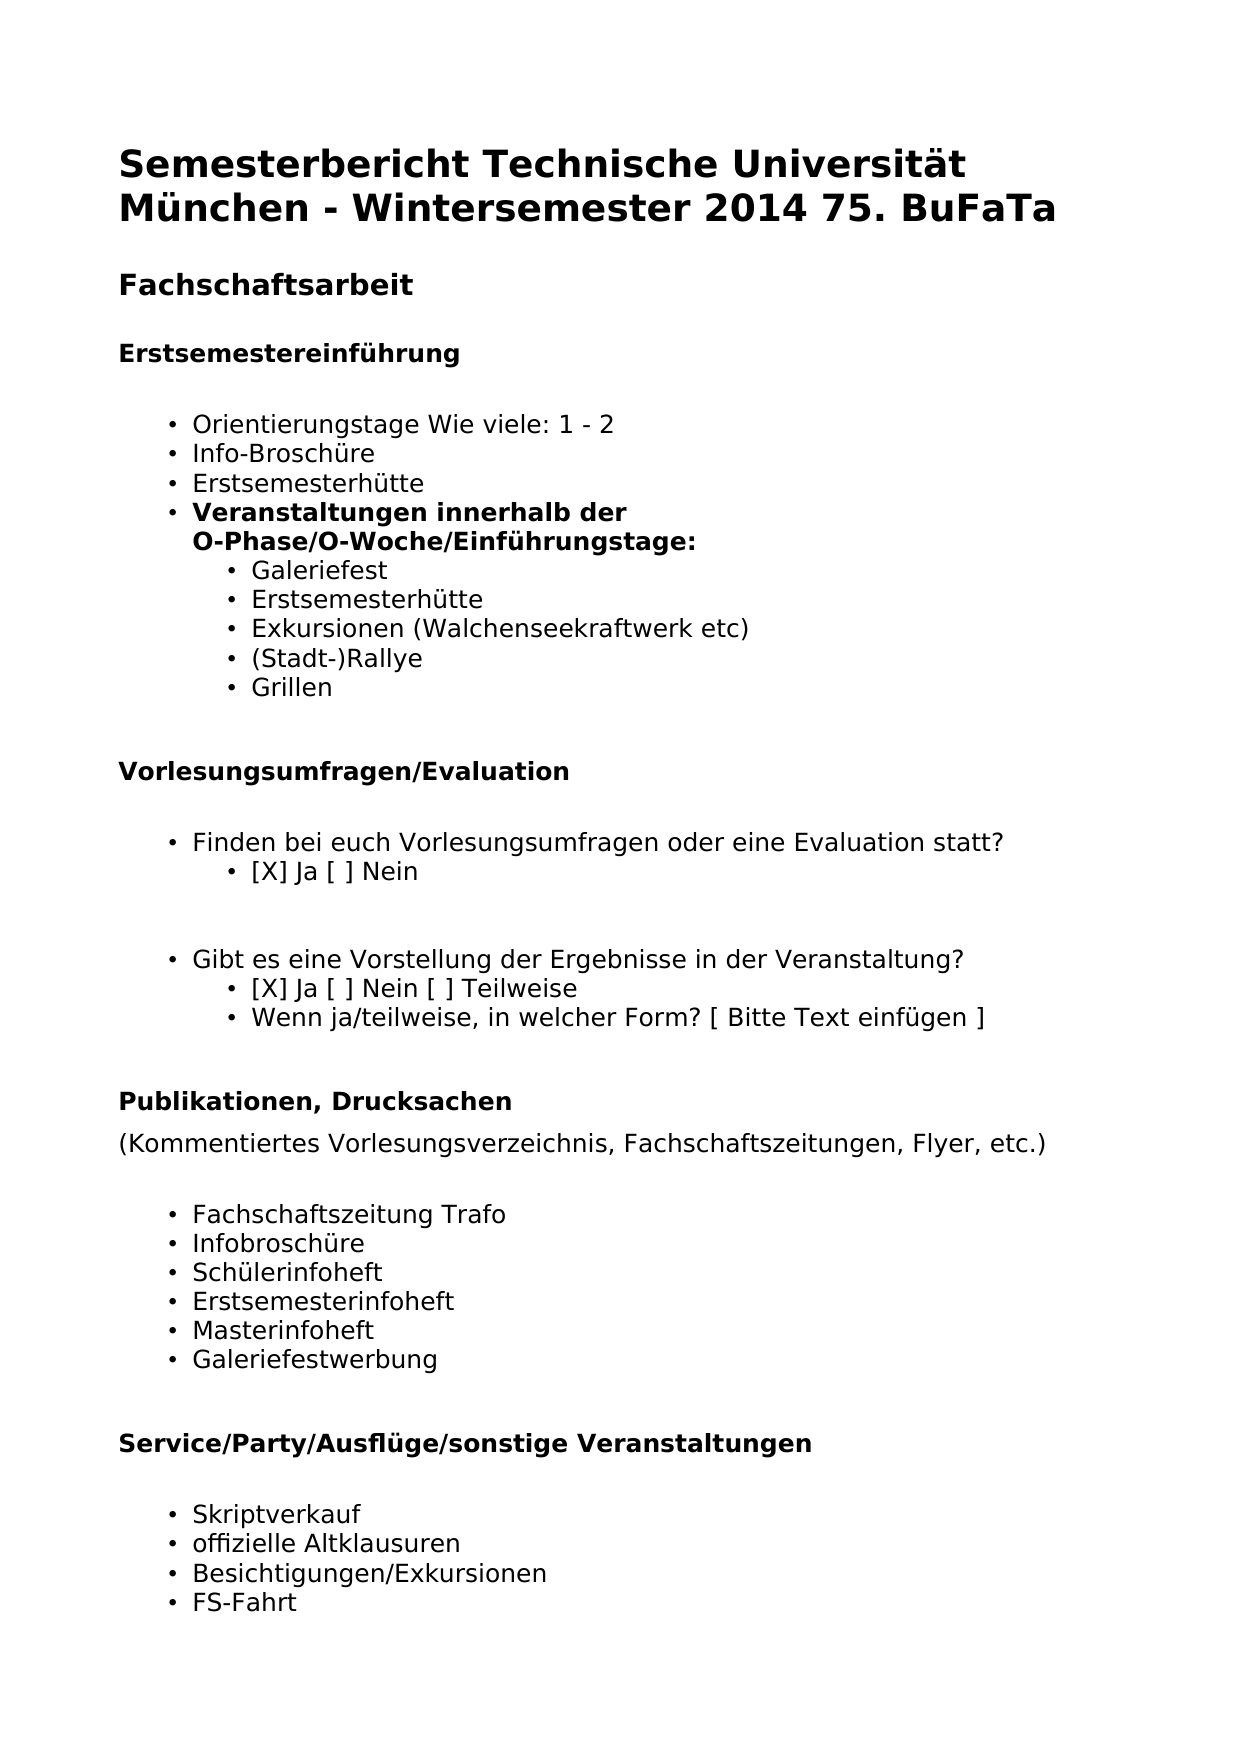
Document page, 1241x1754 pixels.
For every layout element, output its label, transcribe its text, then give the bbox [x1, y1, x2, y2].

list Galeriefest [236, 556, 1122, 586]
subtitle Publikationen, Drucksachen [118, 1087, 1122, 1116]
subtitle Vorlesungsumfragen/Evaluation [118, 757, 1122, 786]
list Infobroschüre [177, 1229, 1122, 1258]
list Grillen [236, 673, 1122, 702]
subtitle Service/Party/Ausflüge/sonstige Veranstaltungen [118, 1429, 1122, 1458]
list Erstsemesterhütte [236, 586, 1122, 615]
list [X] Ja [ ] Nein [ ] Teilweise [236, 974, 1122, 1003]
subtitle Fachschaftsarbeit [118, 268, 1122, 302]
list Info-Broschüre [177, 440, 1122, 469]
list FS-Fahrt [177, 1588, 1122, 1617]
list Besichtigungen/Exkursionen [177, 1559, 1122, 1588]
list Galeriefestwerbung [177, 1346, 1122, 1375]
subtitle Semesterbericht Technische Universität München - Wintersemester 2014 75. BuFaTa [118, 143, 1122, 230]
text (Kommentiertes Vorlesungsverzeichnis, Fachschaftszeitungen, Flyer, etc.) [118, 1129, 1122, 1158]
list offizielle Altklausuren [177, 1530, 1122, 1559]
list Erstsemesterinfoheft [177, 1287, 1122, 1317]
list Veranstaltungen innerhalb der O-Phase/O-Woche/Einführungstage: [177, 498, 1122, 556]
list Schülerinfoheft [177, 1258, 1122, 1287]
list (Stadt-)Rallye [236, 644, 1122, 673]
list Orientierungstage Wie viele: 1 - 2 [177, 411, 1122, 440]
list Masterinfoheft [177, 1317, 1122, 1346]
list Erstsemesterhütte [177, 469, 1122, 498]
list Skriptverkauf [177, 1501, 1122, 1530]
list Exkursionen (Walchenseekraftwerk etc) [236, 615, 1122, 644]
list Wenn ja/teilweise, in welcher Form? [ Bitte Text einfügen ] [236, 1003, 1122, 1033]
subtitle Erstsemestereinführung [118, 339, 1122, 368]
list Gibt es eine Vorstellung der Ergebnisse in der Veranstaltung? [177, 945, 1122, 974]
list [X] Ja [ ] Nein [236, 857, 1122, 886]
list Finden bei euch Vorlesungsumfragen oder eine Evaluation statt? [177, 828, 1122, 857]
list Fachschaftszeitung Trafo [177, 1200, 1122, 1229]
